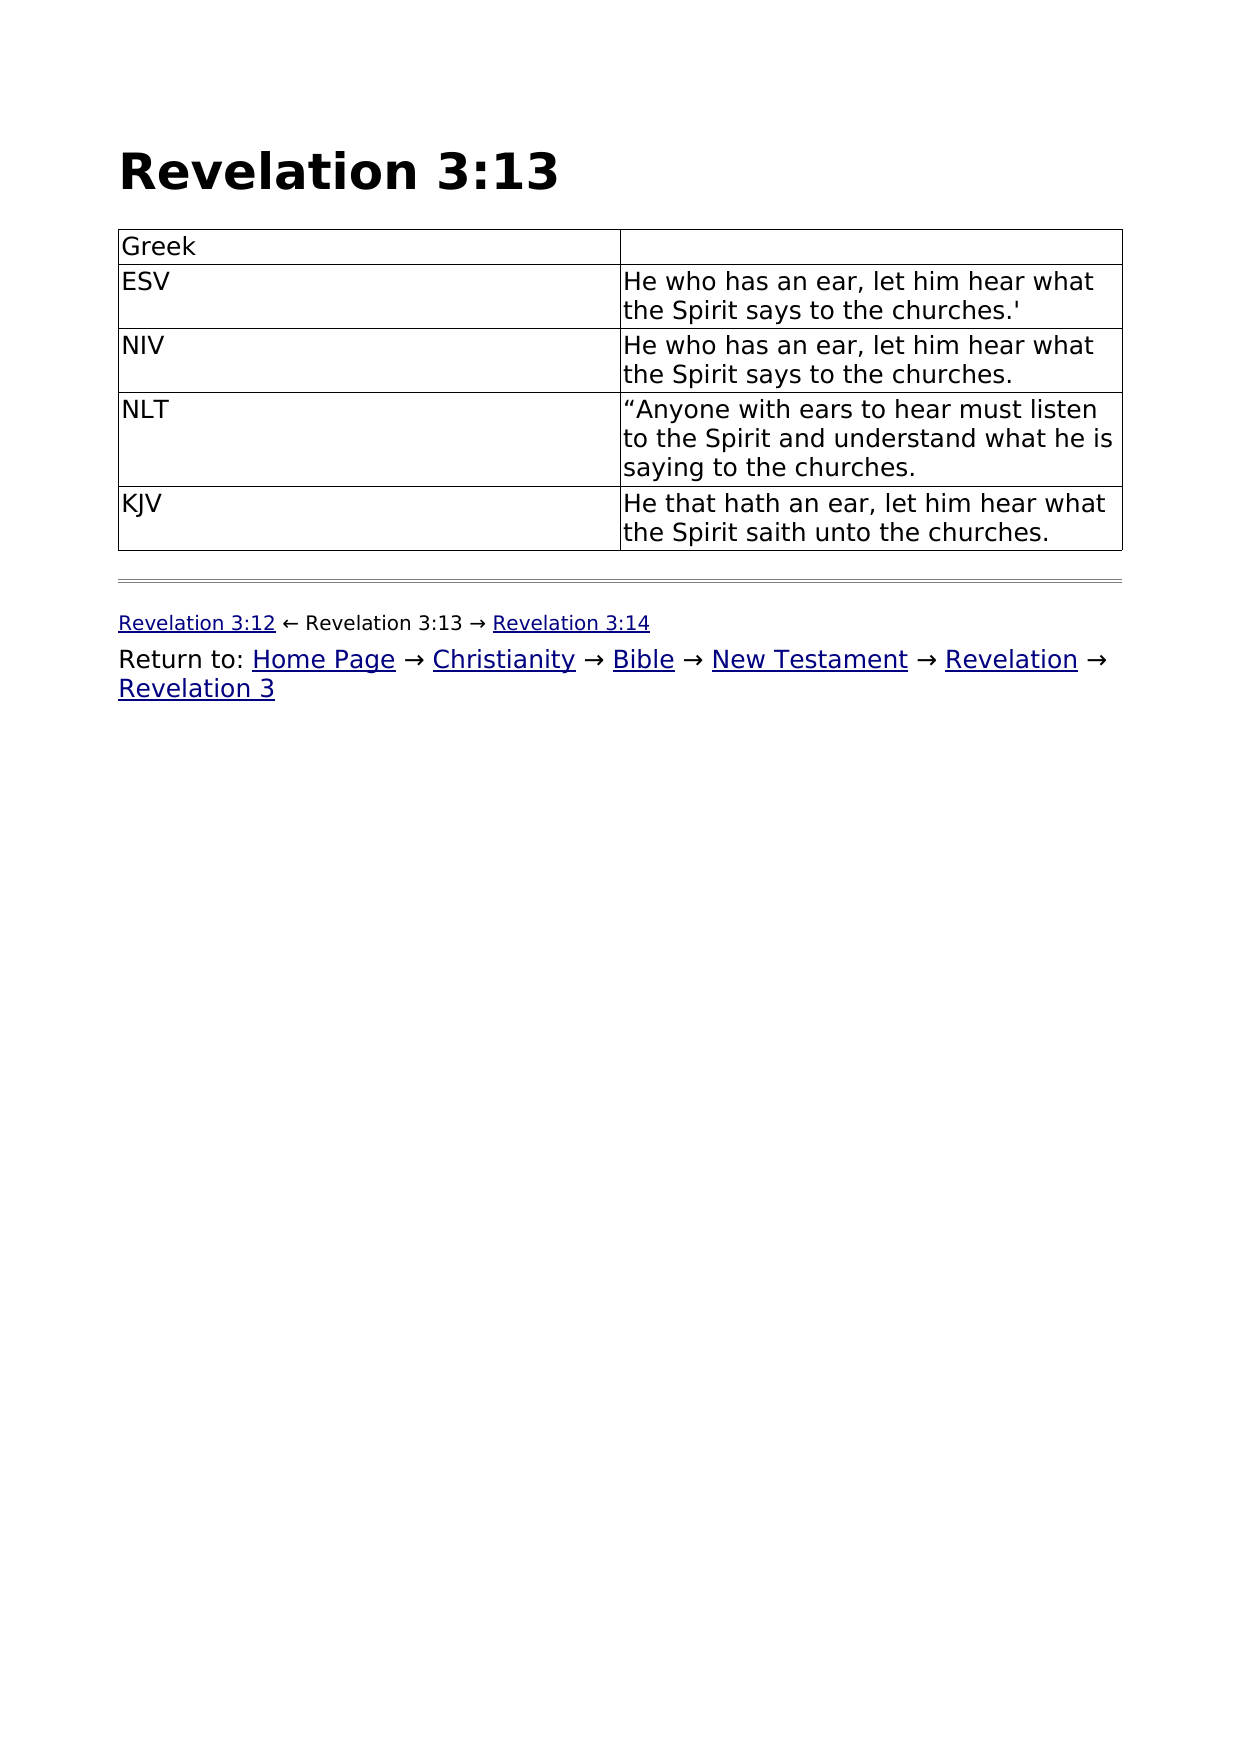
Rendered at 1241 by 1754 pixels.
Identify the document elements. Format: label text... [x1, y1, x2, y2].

subtitle Revelation 3:13 [118, 143, 1122, 201]
table_cell NLT [119, 393, 620, 486]
table_cell He who has an ear, let him hear what the Spirit says to the churches.' [621, 265, 1122, 328]
table_cell KJV [119, 487, 620, 550]
text Revelation 3:12 ← Revelation 3:13 → Revelation 3:14 [118, 611, 1122, 645]
table_cell NIV [119, 329, 620, 392]
table_header [621, 230, 1122, 264]
table_cell He that hath an ear, let him hear what the Spirit saith unto the churches. [621, 487, 1122, 550]
table_header Greek [119, 230, 620, 264]
table_cell He who has an ear, let him hear what the Spirit says to the churches. [621, 329, 1122, 392]
table_cell ESV [119, 265, 620, 328]
text Return to: Home Page → Christianity → Bible → New Testament → Revelation → Revelation 3 [118, 645, 1122, 704]
table_cell “Anyone with ears to hear must listen to the Spirit and understand what he is saying to the churches. [621, 393, 1122, 486]
